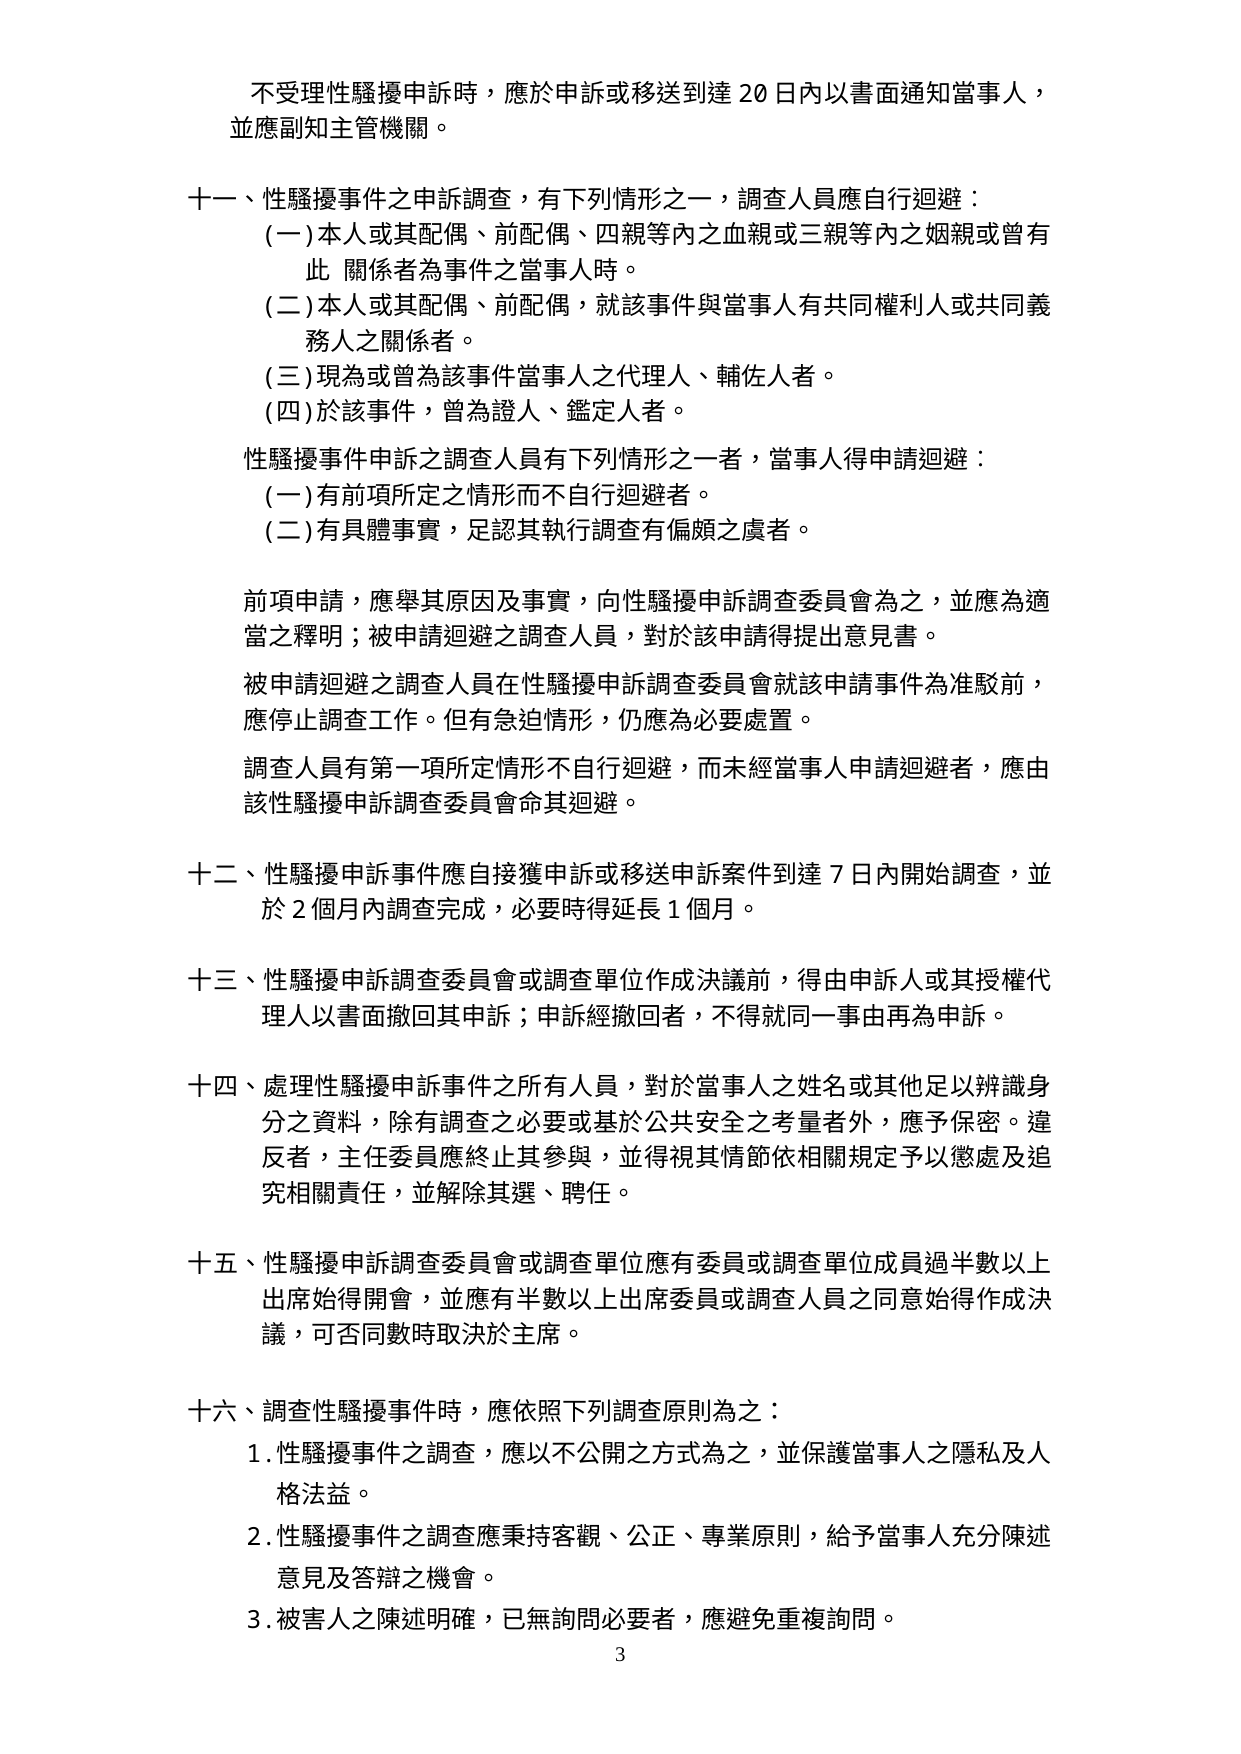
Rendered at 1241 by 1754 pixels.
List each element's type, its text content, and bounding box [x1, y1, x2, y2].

text 十四、處理性騷擾申訴事件之所有人員，對於當事人之姓名或其他足以辨識身分之資料，除有調查之必要或基於公共安全之考量者外，應予保密。違反者，主任委員應終止其參與，並得視其情節依相關規定予以懲處及追究相關責任，並解除其選、聘任。 [187, 1067, 1053, 1209]
text (一)有前項所定之情形而不自行迴避者。 [229, 476, 1053, 511]
text (三)現為或曾為該事件當事人之代理人、輔佐人者。 [261, 357, 1053, 392]
text 十六、調查性騷擾事件時，應依照下列調查原則為之： [187, 1386, 1053, 1428]
text 十二、性騷擾申訴事件應自接獲申訴或移送申訴案件到達7日內開始調查，並於2個月內調查完成，必要時得延長1個月。 [187, 855, 1053, 926]
text 1.性騷擾事件之調查，應以不公開之方式為之，並保護當事人之隱私及人 格法益。 [246, 1428, 1053, 1511]
text 2.性騷擾事件之調查應秉持客觀、公正、專業原則，給予當事人充分陳述意見及答辯之機會。 [246, 1511, 1053, 1594]
text 十五、性騷擾申訴調查委員會或調查單位應有委員或調查單位成員過半數以上出席始得開會，並應有半數以上出席委員或調查人員之同意始得作成決議，可否同數時取決於主席。 [187, 1244, 1053, 1351]
text 十三、性騷擾申訴調查委員會或調查單位作成決議前，得由申訴人或其授權代理人以書面撤回其申訴；申訴經撤回者，不得就同一事由再為申訴。 [187, 961, 1053, 1032]
text (二)有具體事實，足認其執行調查有偏頗之虞者。 [229, 511, 1053, 547]
text (一)本人或其配偶、前配偶、四親等內之血親或三親等內之姻親或曾有此 關係者為事件之當事人時。 [261, 215, 1053, 286]
text 被申請迴避之調查人員在性騷擾申訴調查委員會就該申請事件為准駁前，應停止調查工作。但有急迫情形，仍應為必要處置。 [244, 665, 1053, 736]
text 性騷擾事件申訴之調查人員有下列情形之一者，當事人得申請迴避︰ [229, 440, 1053, 476]
text 調查人員有第一項所定情形不自行迴避，而未經當事人申請迴避者，應由該性騷擾申訴調查委員會命其迴避。 [244, 749, 1053, 819]
text 前項申請，應舉其原因及事實，向性騷擾申訴調查委員會為之，並應為適當之釋明；被申請迴避之調查人員，對於該申請得提出意見書。 [244, 582, 1053, 653]
text 十一、性騷擾事件之申訴調查，有下列情形之一，調查人員應自行迴避︰ [187, 180, 1053, 215]
text 3.被害人之陳述明確，已無詢問必要者，應避免重複詢問。 [246, 1594, 1053, 1636]
text (四)於該事件，曾為證人、鑑定人者。 [261, 392, 1053, 428]
text 不受理性騷擾申訴時，應於申訴或移送到達20日內以書面通知當事人，並應副知主管機關。 [187, 74, 1053, 144]
text (二)本人或其配偶、前配偶，就該事件與當事人有共同權利人或共同義務人之關係者。 [261, 286, 1053, 357]
